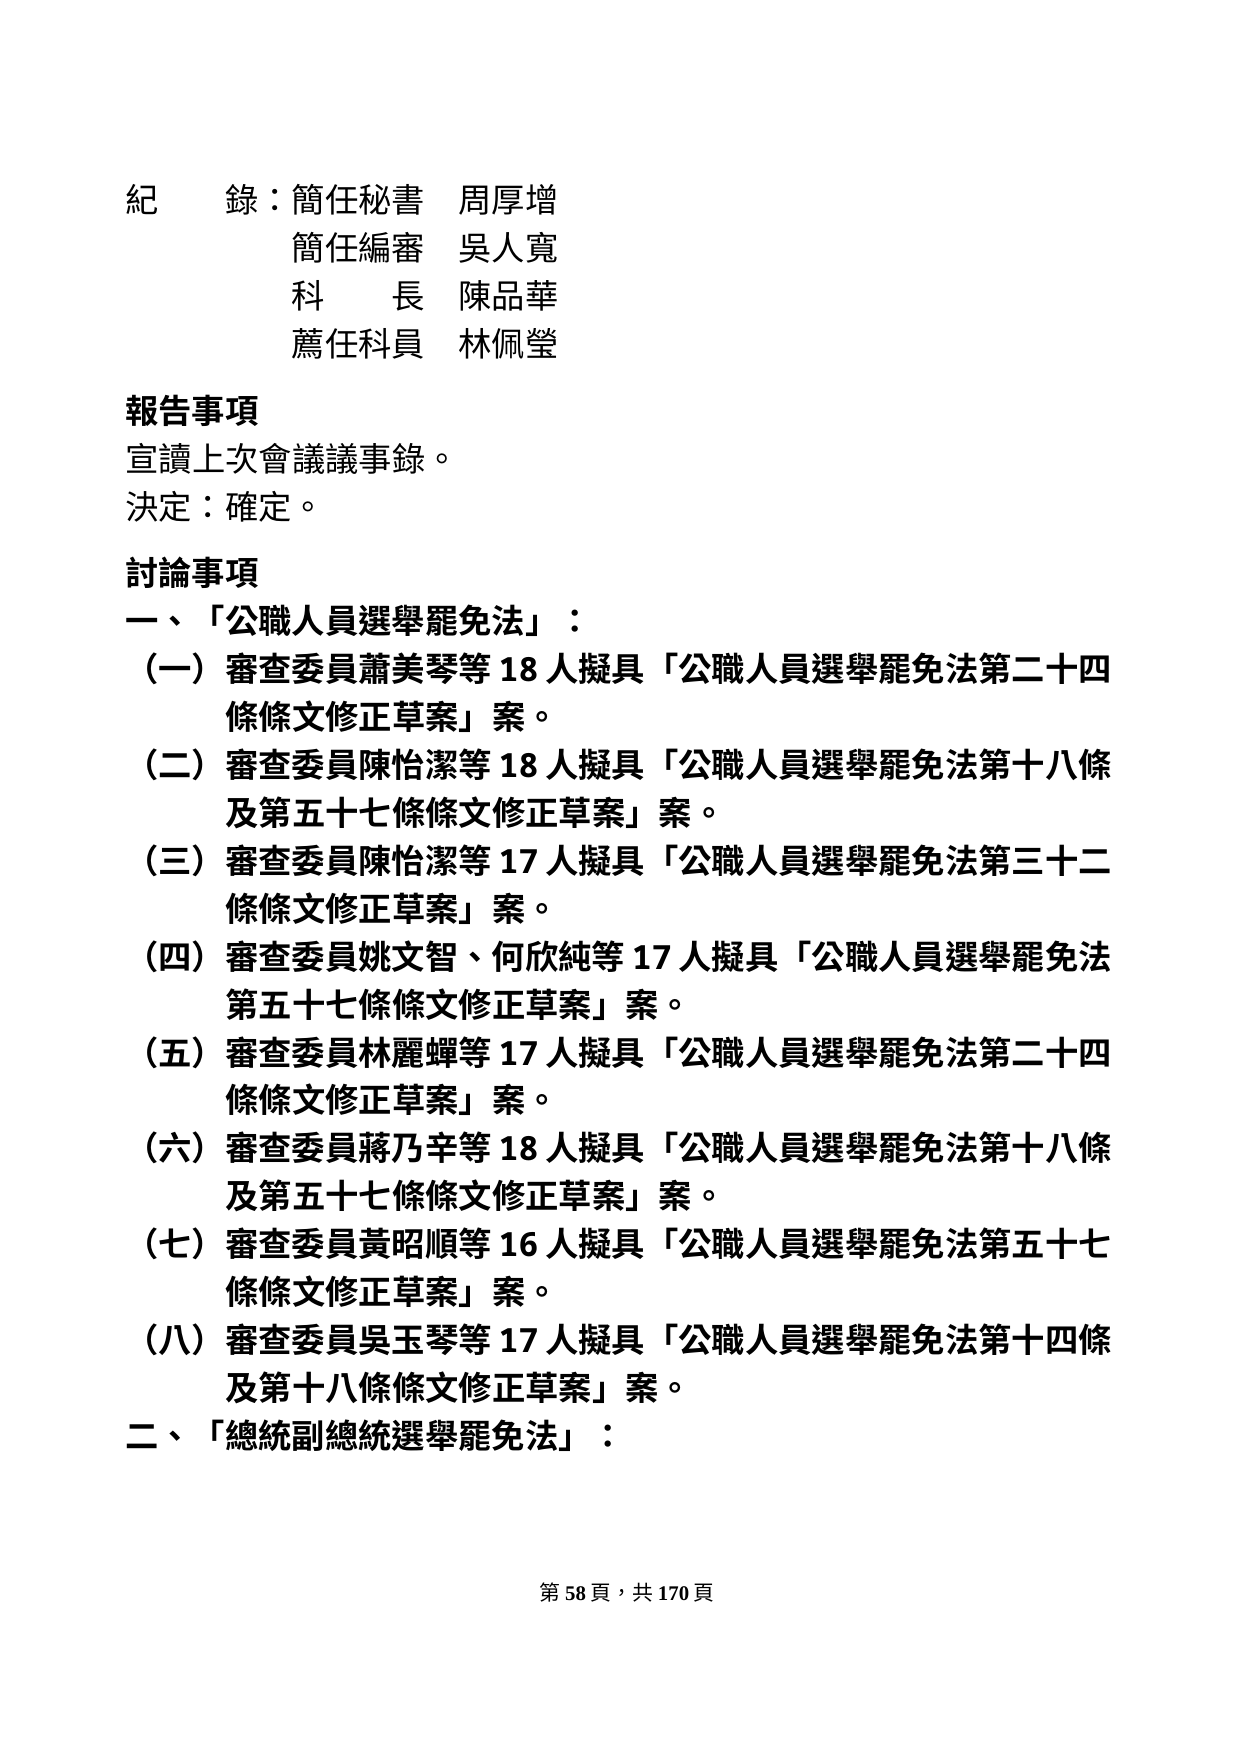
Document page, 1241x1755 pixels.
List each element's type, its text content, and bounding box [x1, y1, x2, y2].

text 紀 錄：簡任秘書 周厚增 [125, 174, 1240, 222]
text 討論事項 [125, 547, 1129, 595]
text 一、「公職人員選舉罷免法」： [125, 595, 1129, 643]
text （五）審查委員林麗蟬等17人擬具「公職人員選舉罷免法第二十四條條文修正草案」案。 [125, 1027, 1129, 1122]
text （六）審查委員蔣乃辛等18人擬具「公職人員選舉罷免法第十八條及第五十七條條文修正草案」案。 [125, 1122, 1129, 1218]
text 決定：確定。 [125, 481, 1134, 529]
text 宣讀上次會議議事錄。 [125, 433, 1129, 481]
text （七）審查委員黃昭順等16人擬具「公職人員選舉罷免法第五十七條條文修正草案」案。 [125, 1218, 1129, 1314]
text （二）審查委員陳怡潔等18人擬具「公職人員選舉罷免法第十八條及第五十七條條文修正草案」案。 [125, 739, 1129, 835]
text （三）審查委員陳怡潔等17人擬具「公職人員選舉罷免法第三十二條條文修正草案」案。 [125, 835, 1129, 931]
text 二、「總統副總統選舉罷免法」： [125, 1410, 1129, 1458]
text 報告事項 [125, 385, 1129, 433]
text （八）審查委員吳玉琴等17人擬具「公職人員選舉罷免法第十四條及第十八條條文修正草案」案。 [125, 1314, 1129, 1410]
text 薦任科員 林佩瑩 [125, 318, 1240, 366]
text （四）審查委員姚文智、何欣純等17人擬具「公職人員選舉罷免法第五十七條條文修正草案」案。 [125, 931, 1129, 1027]
text 科 長 陳品華 [125, 270, 1240, 318]
text （一）審查委員蕭美琴等18人擬具「公職人員選舉罷免法第二十四條條文修正草案」案。 [125, 643, 1129, 739]
text 簡任編審 吳人寬 [125, 222, 1240, 270]
